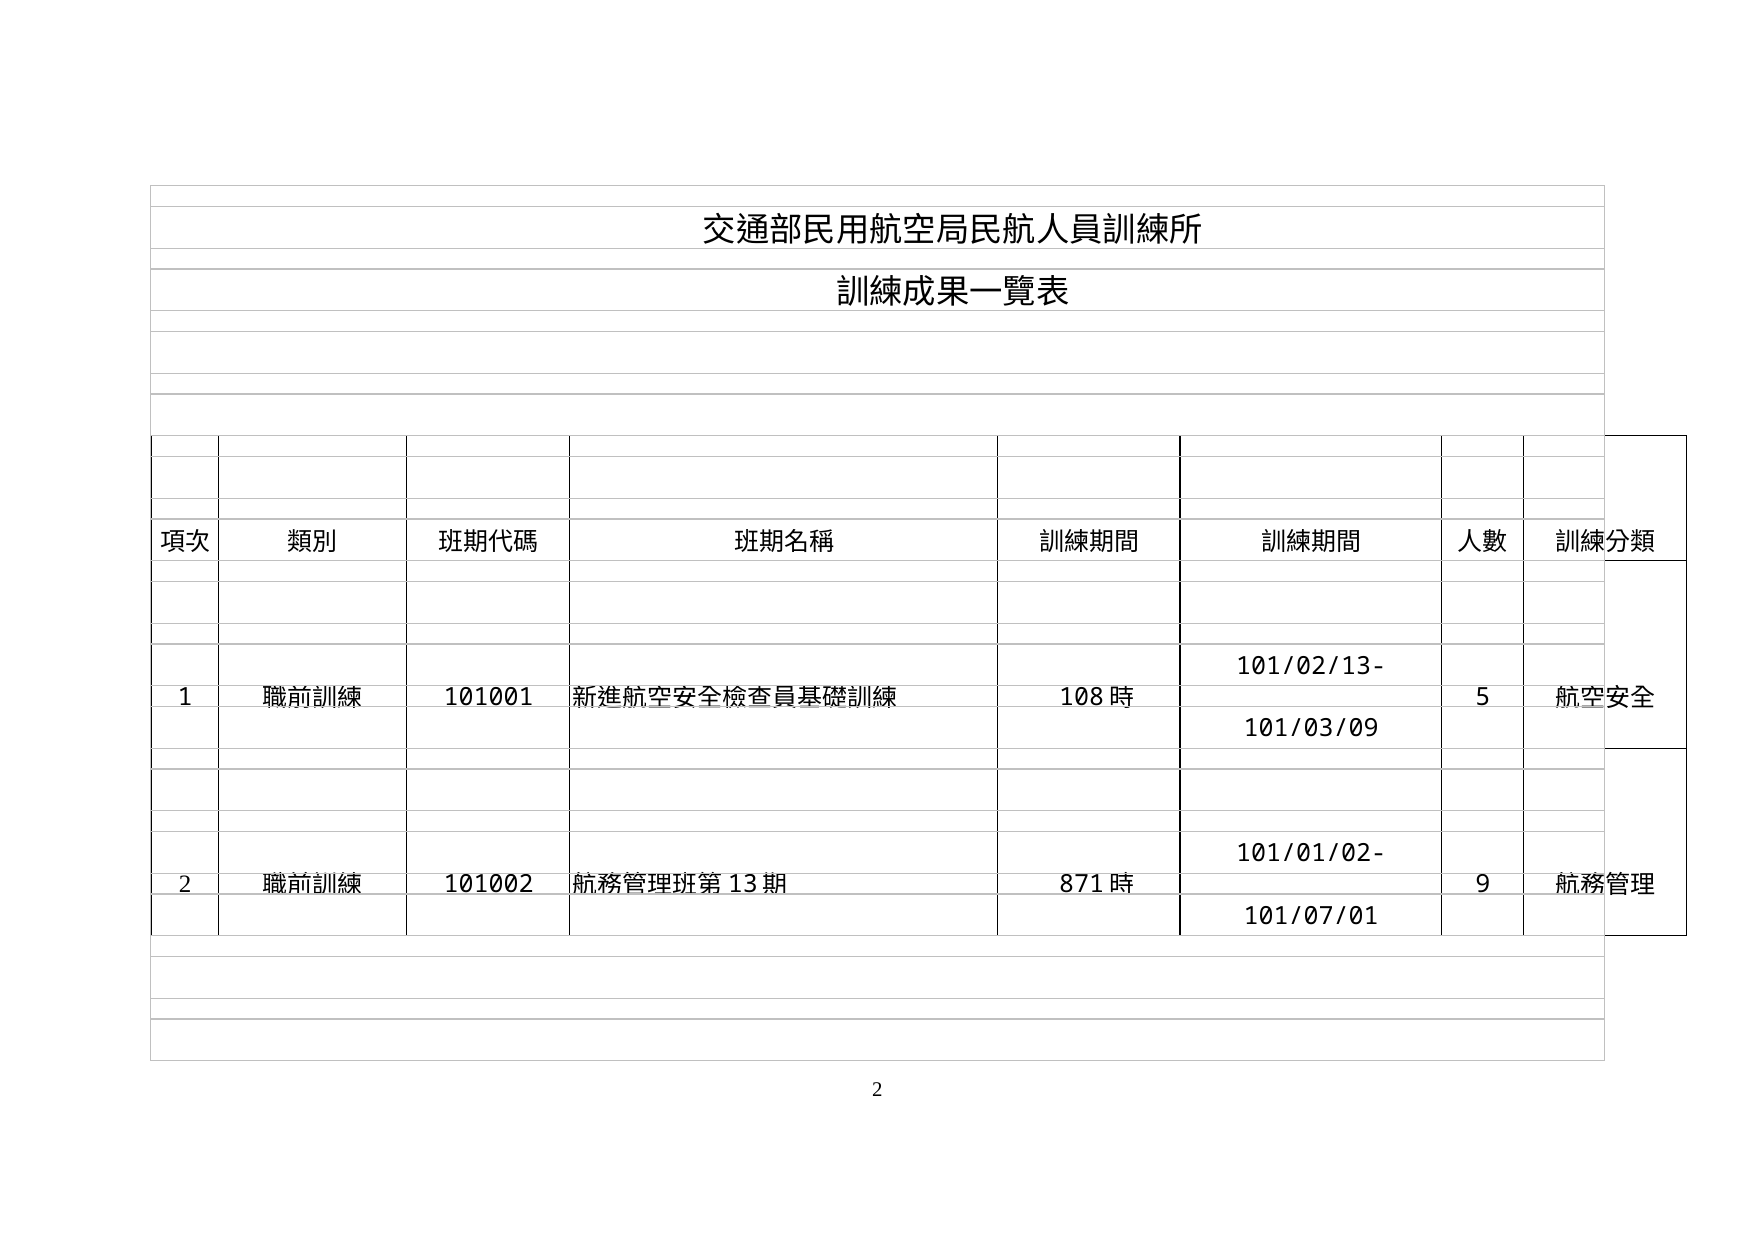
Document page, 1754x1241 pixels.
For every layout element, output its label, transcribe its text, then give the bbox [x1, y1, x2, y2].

table_cell 訓練成果一覽表 [218, 270, 1604, 310]
table_cell [407, 582, 569, 623]
table_cell 871時 [998, 770, 1179, 810]
table_cell [219, 499, 406, 518]
table_cell [1442, 499, 1523, 518]
table_cell 航務管理班第13期 [604, 874, 663, 893]
table_cell 新進航空安全檢查員基礎訓練 [570, 707, 997, 748]
table_cell 航空安全 [1524, 582, 1604, 623]
table_header [151, 207, 218, 248]
table_cell 航務管理班第13期 [579, 874, 605, 893]
table_cell [1442, 457, 1523, 498]
table_cell 人數 [1442, 520, 1523, 560]
table_cell 航務管理班第13期 [665, 874, 676, 893]
table_cell [152, 624, 218, 643]
table_cell [151, 249, 218, 268]
table_cell [407, 832, 569, 873]
table_cell [407, 811, 569, 831]
table_header [151, 186, 218, 206]
table_cell 訓練分類 [1524, 499, 1604, 518]
table_cell [1442, 624, 1523, 643]
table_cell 職前訓練 [219, 686, 268, 706]
table_cell 新進航空安全檢查員基礎訓練 [826, 686, 859, 706]
table_cell 職前訓練 [219, 561, 406, 581]
table_header 交通部民用航空局民航人員訓練所 [218, 207, 1604, 248]
table_cell [407, 499, 569, 518]
table_cell 職前訓練 [219, 582, 406, 623]
table_cell [151, 270, 218, 310]
table_cell [998, 436, 1179, 456]
table_cell 108時 [998, 582, 1179, 623]
table_cell [1442, 645, 1523, 685]
table_cell [998, 311, 1604, 331]
table_cell 新進航空安全檢查員基礎訓練 [570, 561, 997, 581]
table_cell 新進航空安全檢查員基礎訓練 [629, 686, 708, 706]
table_cell 訓練期間 [998, 520, 1179, 560]
table_cell [1181, 624, 1441, 643]
table_cell [152, 561, 218, 581]
table_cell [151, 311, 218, 331]
table_cell 101/07/01 [1181, 895, 1441, 935]
table_cell 職前訓練 [324, 874, 333, 893]
table_cell [1605, 373, 1687, 435]
table_cell [152, 749, 218, 768]
table_cell [152, 811, 218, 831]
table_cell [998, 457, 1179, 498]
table_cell 訓練分類 [1524, 520, 1604, 560]
table_cell 新進航空安全檢查員基礎訓練 [570, 645, 997, 685]
table_cell 航空安全 [1524, 707, 1604, 748]
table_cell 職前訓練 [355, 686, 406, 706]
table_cell 航務管理 [1524, 749, 1604, 768]
table_cell [1442, 436, 1523, 456]
table_cell [1181, 874, 1441, 893]
table_cell 新進航空安全檢查員基礎訓練 [588, 686, 627, 706]
table_cell 航務管理 [1524, 770, 1604, 810]
table_cell 新進航空安全檢查員基礎訓練 [810, 686, 826, 706]
table_cell [570, 374, 998, 393]
table_cell 871時 [998, 874, 1128, 893]
table_cell 新進航空安全檢查員基礎訓練 [728, 686, 808, 706]
table_cell 871時 [998, 811, 1179, 831]
table_cell [407, 395, 570, 435]
table_cell 職前訓練 [335, 874, 353, 893]
table_cell 航務管理班第13期 [570, 749, 997, 768]
table_cell 108時 [998, 624, 1179, 643]
table_cell [152, 770, 218, 810]
table_cell 航務管理班第13期 [570, 811, 997, 831]
table_cell [1442, 749, 1523, 768]
table_cell 航空安全 [1605, 561, 1686, 748]
table_cell 航空安全 [1562, 686, 1604, 706]
table_cell 9 [1442, 874, 1523, 893]
table_cell 108時 [998, 561, 1179, 581]
table_cell 航空安全 [1524, 561, 1604, 581]
table_cell [1180, 395, 1604, 435]
table_cell 職前訓練 [219, 645, 406, 685]
table_cell [152, 895, 218, 935]
table_cell [218, 311, 407, 331]
table_cell 101/01/02- [1181, 832, 1441, 873]
table_cell 職前訓練 [219, 707, 406, 748]
table_cell [407, 311, 570, 331]
table_cell [1181, 582, 1441, 623]
table_cell 訓練分類 [1524, 457, 1604, 498]
table_cell 班期名稱 [570, 520, 997, 560]
table_cell 職前訓練 [219, 895, 406, 935]
table_cell [570, 436, 997, 456]
table_cell [1442, 832, 1523, 873]
table_cell 航務管理班第13期 [692, 874, 766, 893]
table_cell 1 [152, 686, 218, 706]
table_cell 職前訓練 [219, 874, 268, 893]
table_cell [570, 311, 998, 331]
table_cell 航務管理 [1587, 882, 1604, 893]
table_cell 新進航空安全檢查員基礎訓練 [570, 582, 997, 623]
table_cell 航務管理班第13期 [570, 770, 997, 810]
table_cell 航務管理班第13期 [570, 832, 997, 873]
table_cell 職前訓練 [219, 770, 406, 810]
table_cell [1181, 749, 1441, 768]
table_cell [570, 457, 997, 498]
table_cell [407, 374, 570, 393]
table_cell 航空安全 [1524, 645, 1604, 685]
table_cell [998, 395, 1180, 435]
table_cell 101/02/13- [1181, 645, 1441, 685]
table_cell 新進航空安全檢查員基礎訓練 [710, 686, 726, 706]
table_cell 871時 [1127, 874, 1179, 893]
table_header [1605, 185, 1687, 248]
table_cell 新進航空安全檢查員基礎訓練 [870, 686, 888, 706]
table_cell [407, 436, 569, 456]
table_cell 班期代碼 [407, 520, 569, 560]
table_cell 航務管理 [1562, 874, 1588, 893]
table_cell [998, 374, 1180, 393]
table_cell [1442, 707, 1523, 748]
table_cell 108時 [998, 707, 1179, 748]
table_cell 航空安全 [1524, 624, 1604, 643]
table_cell 5 [1442, 686, 1523, 706]
table_cell [1605, 310, 1687, 373]
table_cell 航務管理 [1524, 874, 1560, 893]
table_cell 2 [152, 874, 218, 893]
table_cell 職前訓練 [324, 686, 333, 706]
table_cell 訓練分類 [1524, 436, 1604, 456]
table_cell 航務管理班第13期 [570, 895, 997, 935]
table_cell [1442, 895, 1523, 935]
table_cell 航空安全 [1524, 686, 1560, 706]
table_cell 871時 [998, 749, 1179, 768]
table_cell 101002 [407, 874, 569, 893]
table_cell [407, 749, 569, 768]
table_cell 108時 [998, 686, 1128, 706]
table_cell [152, 436, 218, 456]
table_cell [218, 332, 407, 373]
table_cell 航務管理 [1524, 811, 1604, 831]
table_cell 871時 [998, 832, 1179, 873]
table_cell [570, 332, 998, 373]
table_cell [407, 895, 569, 935]
table_cell 101001 [407, 686, 569, 706]
table_cell [407, 770, 569, 810]
table_cell [151, 332, 218, 373]
table_cell 108時 [1127, 686, 1179, 706]
table_cell [152, 499, 218, 518]
table_cell [1442, 811, 1523, 831]
table_cell [1181, 686, 1441, 706]
table_cell [407, 457, 569, 498]
table_cell 職前訓練 [281, 874, 324, 893]
table_cell [219, 457, 406, 498]
table_cell 訓練分類 [1605, 436, 1686, 560]
table_cell 航務管理 [1524, 832, 1604, 873]
table_cell [218, 374, 407, 393]
table_cell 職前訓練 [219, 811, 406, 831]
table_cell [1181, 499, 1441, 518]
table_cell [407, 707, 569, 748]
table_cell [407, 561, 569, 581]
table_cell 航務管理 [1605, 749, 1686, 935]
table_cell [1181, 770, 1441, 810]
table_header [218, 186, 1604, 206]
table_cell 新進航空安全檢查員基礎訓練 [570, 624, 997, 643]
table_cell [152, 582, 218, 623]
table_cell [152, 832, 218, 873]
table_cell [1442, 770, 1523, 810]
table_cell [407, 624, 569, 643]
table_cell 職前訓練 [219, 624, 406, 643]
table_cell [151, 374, 218, 393]
table_cell [219, 436, 406, 456]
table_cell [1181, 561, 1441, 581]
table_cell 101/03/09 [1181, 707, 1441, 748]
table_cell [998, 499, 1179, 518]
table_cell 職前訓練 [281, 686, 324, 706]
table_cell [1442, 582, 1523, 623]
table_cell [407, 332, 570, 373]
table_cell 航務管理 [1524, 895, 1604, 935]
table_cell 訓練分類 [1598, 533, 1604, 549]
table_cell 職前訓練 [219, 832, 406, 873]
table_cell [1181, 457, 1441, 498]
table_cell 職前訓練 [219, 749, 406, 768]
table_cell [1180, 374, 1604, 393]
table_cell [570, 395, 998, 435]
table_cell 新進航空安全檢查員基礎訓練 [890, 686, 997, 706]
table_cell [998, 332, 1604, 373]
table_cell 871時 [998, 895, 1179, 935]
table_cell 108時 [998, 645, 1179, 685]
table_cell [218, 249, 1604, 268]
table_cell 職前訓練 [355, 874, 406, 893]
table_cell [151, 395, 218, 435]
table_cell [1442, 561, 1523, 581]
table_cell 類別 [219, 520, 406, 560]
table_cell 航務管理班第13期 [785, 874, 997, 893]
table_cell 職前訓練 [335, 686, 353, 706]
table_cell 訓練期間 [1181, 520, 1441, 560]
table_cell [152, 457, 218, 498]
table_cell [1605, 248, 1687, 310]
table_cell [1181, 811, 1441, 831]
table_cell [407, 645, 569, 685]
table_cell [152, 645, 218, 685]
table_cell [218, 395, 407, 435]
table_cell [1181, 436, 1441, 456]
table_cell [152, 707, 218, 748]
table_cell 項次 [152, 520, 218, 560]
table_cell [570, 499, 997, 518]
